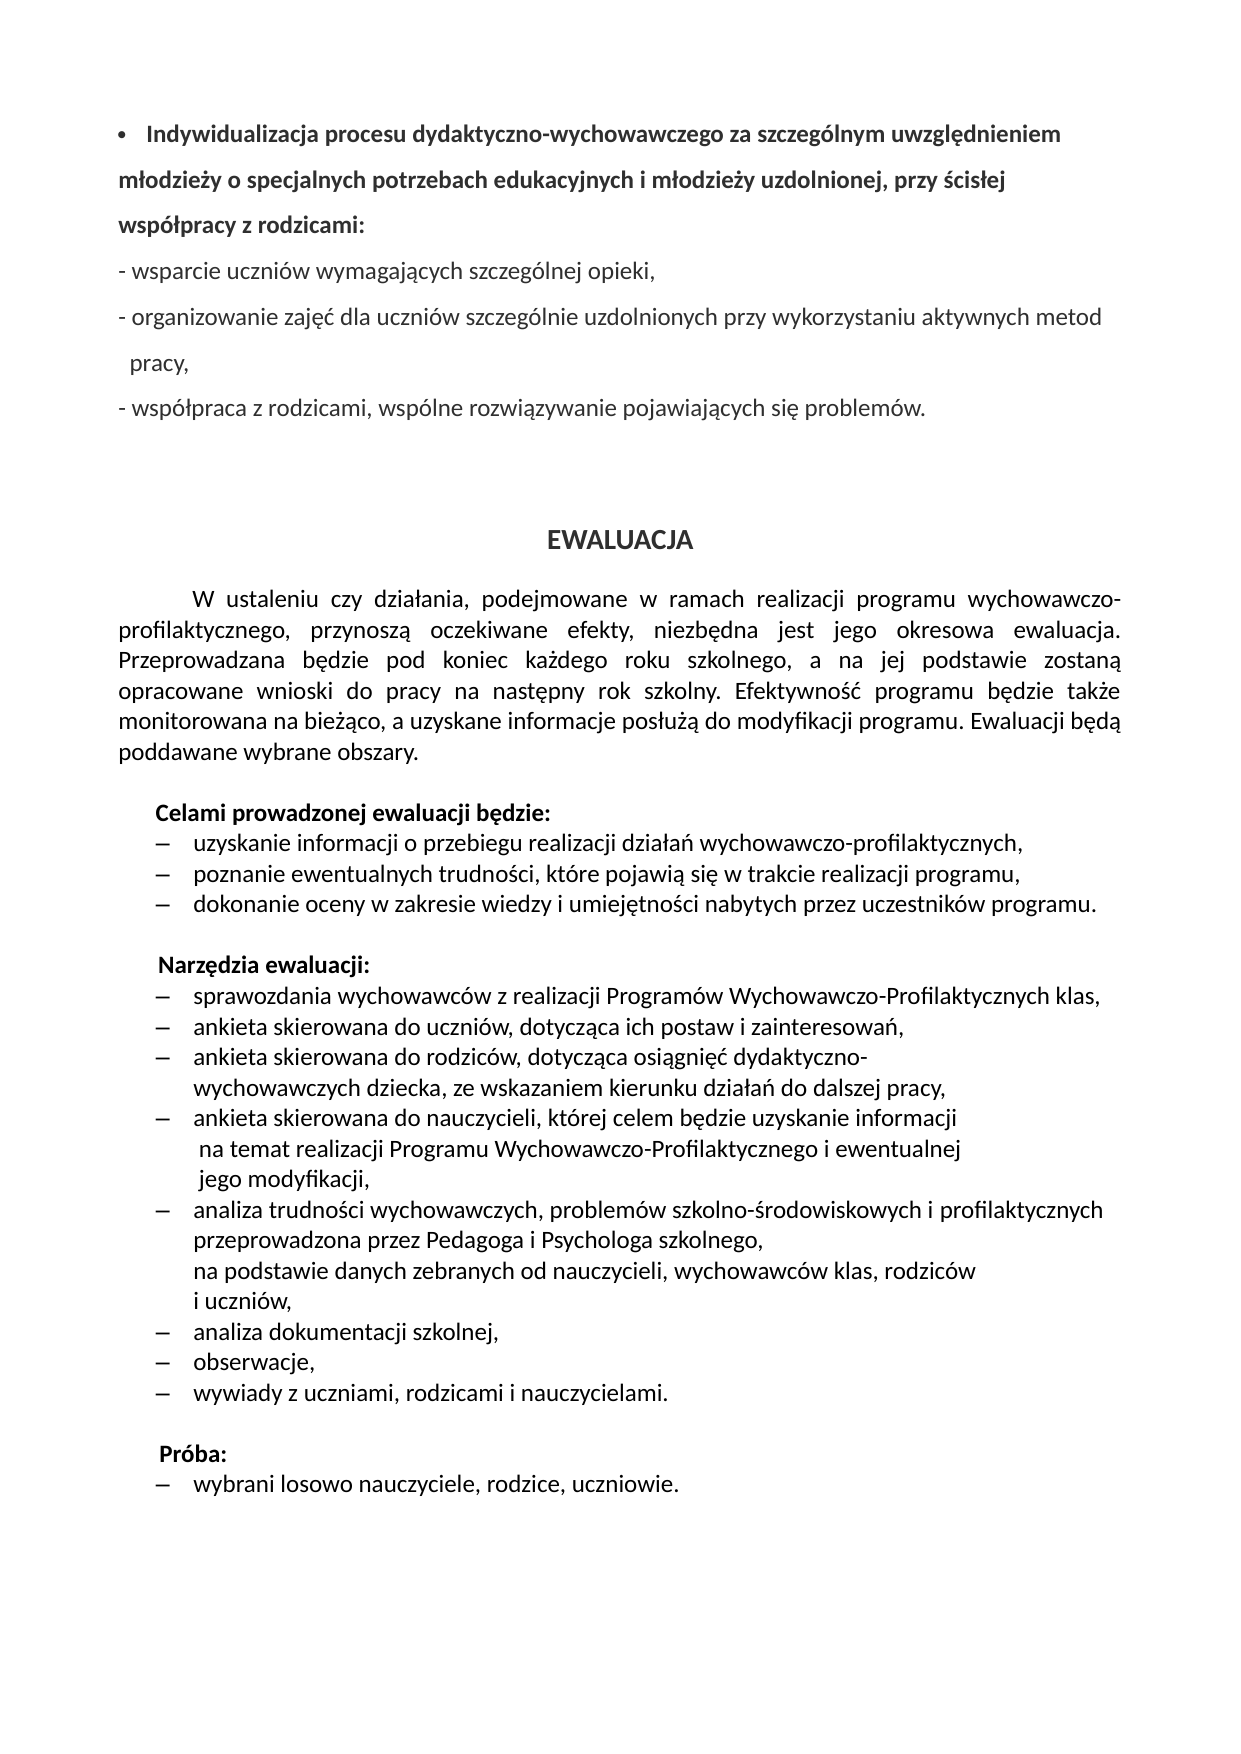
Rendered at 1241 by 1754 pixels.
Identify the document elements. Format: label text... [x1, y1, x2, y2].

list analiza trudności wychowawczych, problemów szkolno-środowiskowych i profilaktycznych przeprowadzona przez Pedagoga i Psychologa szkolnego, na podstawie danych zebranych od nauczycieli, wychowawców klas, rodziców i uczniów, [156, 1194, 1122, 1316]
list wywiady z uczniami, rodzicami i nauczycielami. [156, 1377, 1122, 1407]
list sprawozdania wychowawców z realizacji Programów Wychowawczo-Profilaktycznych klas, [156, 980, 1122, 1011]
text Celami prowadzonej ewaluacji będzie: [118, 797, 1122, 827]
list ankieta skierowana do uczniów, dotycząca ich postaw i zainteresowań, [156, 1011, 1122, 1041]
text Narzędzia ewaluacji: [118, 949, 1122, 980]
list obserwacje, [156, 1346, 1122, 1377]
text - współpraca z rodzicami, wspólne rozwiązywanie pojawiających się problemów. [118, 392, 1122, 423]
list wybrani losowo nauczyciele, rodzice, uczniowie. [156, 1468, 1122, 1499]
list poznanie ewentualnych trudności, które pojawią się w trakcie realizacji programu, [156, 858, 1122, 888]
text - wsparcie uczniów wymagających szczególnej opieki, - organizowanie zajęć dla uczniów szczególnie uzdolnionych przy wykorzystaniu aktywnych metod pracy, [118, 255, 1122, 377]
list ankieta skierowana do nauczycieli, której celem będzie uzyskanie informacji na temat realizacji Programu Wychowawczo-Profilaktycznego i ewentualnej jego modyfikacji, [156, 1102, 1122, 1194]
text Próba: [118, 1438, 1122, 1468]
list ankieta skierowana do rodziców, dotycząca osiągnięć dydaktyczno- wychowawczych dziecka, ze wskazaniem kierunku działań do dalszej pracy, [156, 1041, 1122, 1102]
list EWALUACJA [118, 521, 1122, 557]
list Indywidualizacja procesu dydaktyczno-wychowawczego za szczególnym uwzględnieniem młodzieży o specjalnych potrzebach edukacyjnych i młodzieży uzdolnionej, przy ścisłej współpracy z rodzicami: [118, 118, 1122, 240]
list uzyskanie informacji o przebiegu realizacji działań wychowawczo-profilaktycznych, [156, 827, 1122, 858]
text W ustaleniu czy działania, podejmowane w ramach realizacji programu wychowawczo-profilaktycznego, przynoszą oczekiwane efekty, niezbędna jest jego okresowa ewaluacja. Przeprowadzana będzie pod koniec każdego roku szkolnego, a na jej podstawie zostaną opracowane wnioski do pracy na następny rok szkolny. Efektywność programu będzie także monitorowana na bieżąco, a uzyskane informacje posłużą do modyfikacji programu. Ewaluacji będą poddawane wybrane obszary. [118, 583, 1122, 766]
list analiza dokumentacji szkolnej, [156, 1316, 1122, 1346]
list dokonanie oceny w zakresie wiedzy i umiejętności nabytych przez uczestników programu. [156, 888, 1122, 919]
